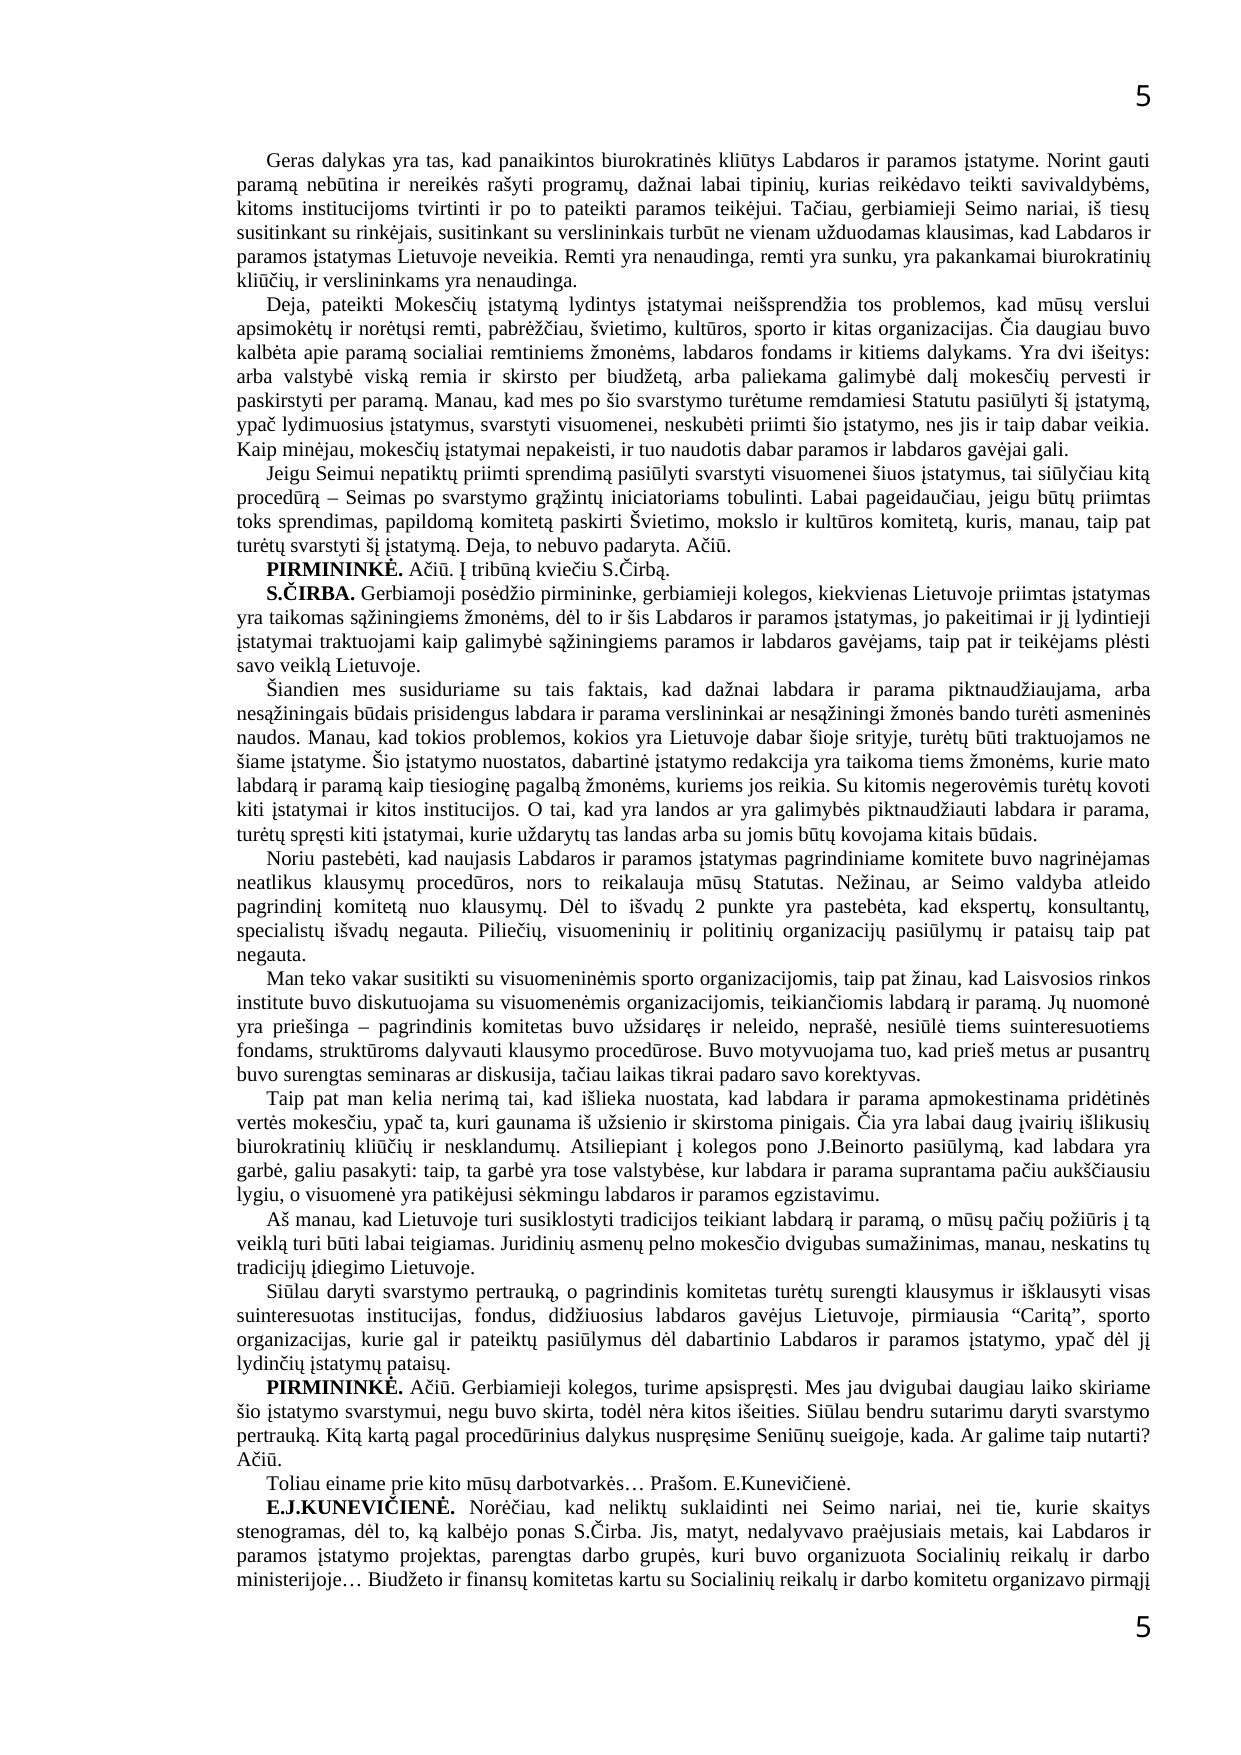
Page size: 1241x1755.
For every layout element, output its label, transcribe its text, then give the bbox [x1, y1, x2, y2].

text Siūlau daryti svarstymo pertrauką, o pagrindinis komitetas turėtų surengti klausymus ir išklausyti visas suinteresuotas institucijas, fondus, didžiuosius labdaros gavėjus Lietuvoje, pirmiausia “Caritą”, sporto organizacijas, kurie gal ir pateiktų pasiūlymus dėl dabartinio Labdaros ir paramos įstatymo, ypač dėl jį lydinčių įstatymų pataisų. [236, 1279, 1152, 1375]
text Deja, pateikti Mokesčių įstatymą lydintys įstatymai neišsprendžia tos problemos, kad mūsų verslui apsimokėtų ir norėtųsi remti, pabrėžčiau, švietimo, kultūros, sporto ir kitas organizacijas. Čia daugiau buvo kalbėta apie paramą socialiai remtiniems žmonėms, labdaros fondams ir kitiems dalykams. Yra dvi išeitys: arba valstybė viską remia ir skirsto per biudžetą, arba paliekama galimybė dalį mokesčių pervesti ir paskirstyti per paramą. Manau, kad mes po šio svarstymo turėtume remdamiesi Statutu pasiūlyti šį įstatymą, ypač lydimuosius įstatymus, svarstyti visuomenei, neskubėti priimti šio įstatymo, nes jis ir taip dabar veikia. Kaip minėjau, mokesčių įstatymai nepakeisti, ir tuo naudotis dabar paramos ir labdaros gavėjai gali. [236, 292, 1152, 461]
text Šiandien mes susiduriame su tais faktais, kad dažnai labdara ir parama piktnaudžiaujama, arba nesąžiningais būdais prisidengus labdara ir parama verslininkai ar nesąžiningi žmonės bando turėti asmeninės naudos. Manau, kad tokios problemos, kokios yra Lietuvoje dabar šioje srityje, turėtų būti traktuojamos ne šiame įstatyme. Šio įstatymo nuostatos, dabartinė įstatymo redakcija yra taikoma tiems žmonėms, kurie mato labdarą ir paramą kaip tiesioginę pagalbą žmonėms, kuriems jos reikia. Su kitomis negerovėmis turėtų kovoti kiti įstatymai ir kitos institucijos. O tai, kad yra landos ar yra galimybės piktnaudžiauti labdara ir parama, turėtų spręsti kiti įstatymai, kurie uždarytų tas landas arba su jomis būtų kovojama kitais būdais. [236, 677, 1152, 846]
text E.J.KUNEVIČIENĖ. Norėčiau, kad neliktų suklaidinti nei Seimo nariai, nei tie, kurie skaitys stenogramas, dėl to, ką kalbėjo ponas S.Čirba. Jis, matyt, nedalyvavo praėjusiais metais, kai Labdaros ir paramos įstatymo projektas, parengtas darbo grupės, kuri buvo organizuota Socialinių reikalų ir darbo ministerijoje… Biudžeto ir finansų komitetas kartu su Socialinių reikalų ir darbo komitetu organizavo pirmąjį [236, 1495, 1152, 1591]
text Noriu pastebėti, kad naujasis Labdaros ir paramos įstatymas pagrindiniame komitete buvo nagrinėjamas neatlikus klausymų procedūros, nors to reikalauja mūsų Statutas. Nežinau, ar Seimo valdyba atleido pagrindinį komitetą nuo klausymų. Dėl to išvadų 2 punkte yra pastebėta, kad ekspertų, konsultantų, specialistų išvadų negauta. Piliečių, visuomeninių ir politinių organizacijų pasiūlymų ir pataisų taip pat negauta. [236, 846, 1152, 966]
text Geras dalykas yra tas, kad panaikintos biurokratinės kliūtys Labdaros ir paramos įstatyme. Norint gauti paramą nebūtina ir nereikės rašyti programų, dažnai labai tipinių, kurias reikėdavo teikti savivaldybėms, kitoms institucijoms tvirtinti ir po to pateikti paramos teikėjui. Tačiau, gerbiamieji Seimo nariai, iš tiesų susitinkant su rinkėjais, susitinkant su verslininkais turbūt ne vienam užduodamas klausimas, kad Labdaros ir paramos įstatymas Lietuvoje neveikia. Remti yra nenaudinga, remti yra sunku, yra pakankamai biurokratinių kliūčių, ir verslininkams yra nenaudinga. [236, 148, 1152, 292]
text Man teko vakar susitikti su visuomeninėmis sporto organizacijomis, taip pat žinau, kad Laisvosios rinkos institute buvo diskutuojama su visuomenėmis organizacijomis, teikiančiomis labdarą ir paramą. Jų nuomonė yra priešinga – pagrindinis komitetas buvo užsidaręs ir neleido, neprašė, nesiūlė tiems suinteresuotiems fondams, struktūroms dalyvauti klausymo procedūrose. Buvo motyvuojama tuo, kad prieš metus ar pusantrų buvo surengtas seminaras ar diskusija, tačiau laikas tikrai padaro savo korektyvas. [236, 966, 1152, 1086]
text Toliau einame prie kito mūsų darbotvarkės… Prašom. E.Kunevičienė. [236, 1471, 1152, 1495]
text Aš manau, kad Lietuvoje turi susiklostyti tradicijos teikiant labdarą ir paramą, o mūsų pačių požiūris į tą veiklą turi būti labai teigiamas. Juridinių asmenų pelno mokesčio dvigubas sumažinimas, manau, neskatins tų tradicijų įdiegimo Lietuvoje. [236, 1206, 1152, 1279]
text S.ČIRBA. Gerbiamoji posėdžio pirmininke, gerbiamieji kolegos, kiekvienas Lietuvoje priimtas įstatymas yra taikomas sąžiningiems žmonėms, dėl to ir šis Labdaros ir paramos įstatymas, jo pakeitimai ir jį lydintieji įstatymai traktuojami kaip galimybė sąžiningiems paramos ir labdaros gavėjams, taip pat ir teikėjams plėsti savo veiklą Lietuvoje. [236, 581, 1152, 677]
text Jeigu Seimui nepatiktų priimti sprendimą pasiūlyti svarstyti visuomenei šiuos įstatymus, tai siūlyčiau kitą procedūrą – Seimas po svarstymo grąžintų iniciatoriams tobulinti. Labai pageidaučiau, jeigu būtų priimtas toks sprendimas, papildomą komitetą paskirti Švietimo, mokslo ir kultūros komitetą, kuris, manau, taip pat turėtų svarstyti šį įstatymą. Deja, to nebuvo padaryta. Ačiū. [236, 461, 1152, 557]
text PIRMININKĖ. Ačiū. Gerbiamieji kolegos, turime apsispręsti. Mes jau dvigubai daugiau laiko skiriame šio įstatymo svarstymui, negu buvo skirta, todėl nėra kitos išeities. Siūlau bendru sutarimu daryti svarstymo pertrauką. Kitą kartą pagal procedūrinius dalykus nuspręsime Seniūnų sueigoje, kada. Ar galime taip nutarti? Ačiū. [236, 1375, 1152, 1471]
text PIRMININKĖ. Ačiū. Į tribūną kviečiu S.Čirbą. [236, 557, 1152, 581]
text Taip pat man kelia nerimą tai, kad išlieka nuostata, kad labdara ir parama apmokestinama pridėtinės vertės mokesčiu, ypač ta, kuri gaunama iš užsienio ir skirstoma pinigais. Čia yra labai daug įvairių išlikusių biurokratinių kliūčių ir nesklandumų. Atsiliepiant į kolegos pono J.Beinorto pasiūlymą, kad labdara yra garbė, galiu pasakyti: taip, ta garbė yra tose valstybėse, kur labdara ir parama suprantama pačiu aukščiausiu lygiu, o visuomenė yra patikėjusi sėkmingu labdaros ir paramos egzistavimu. [236, 1086, 1152, 1206]
